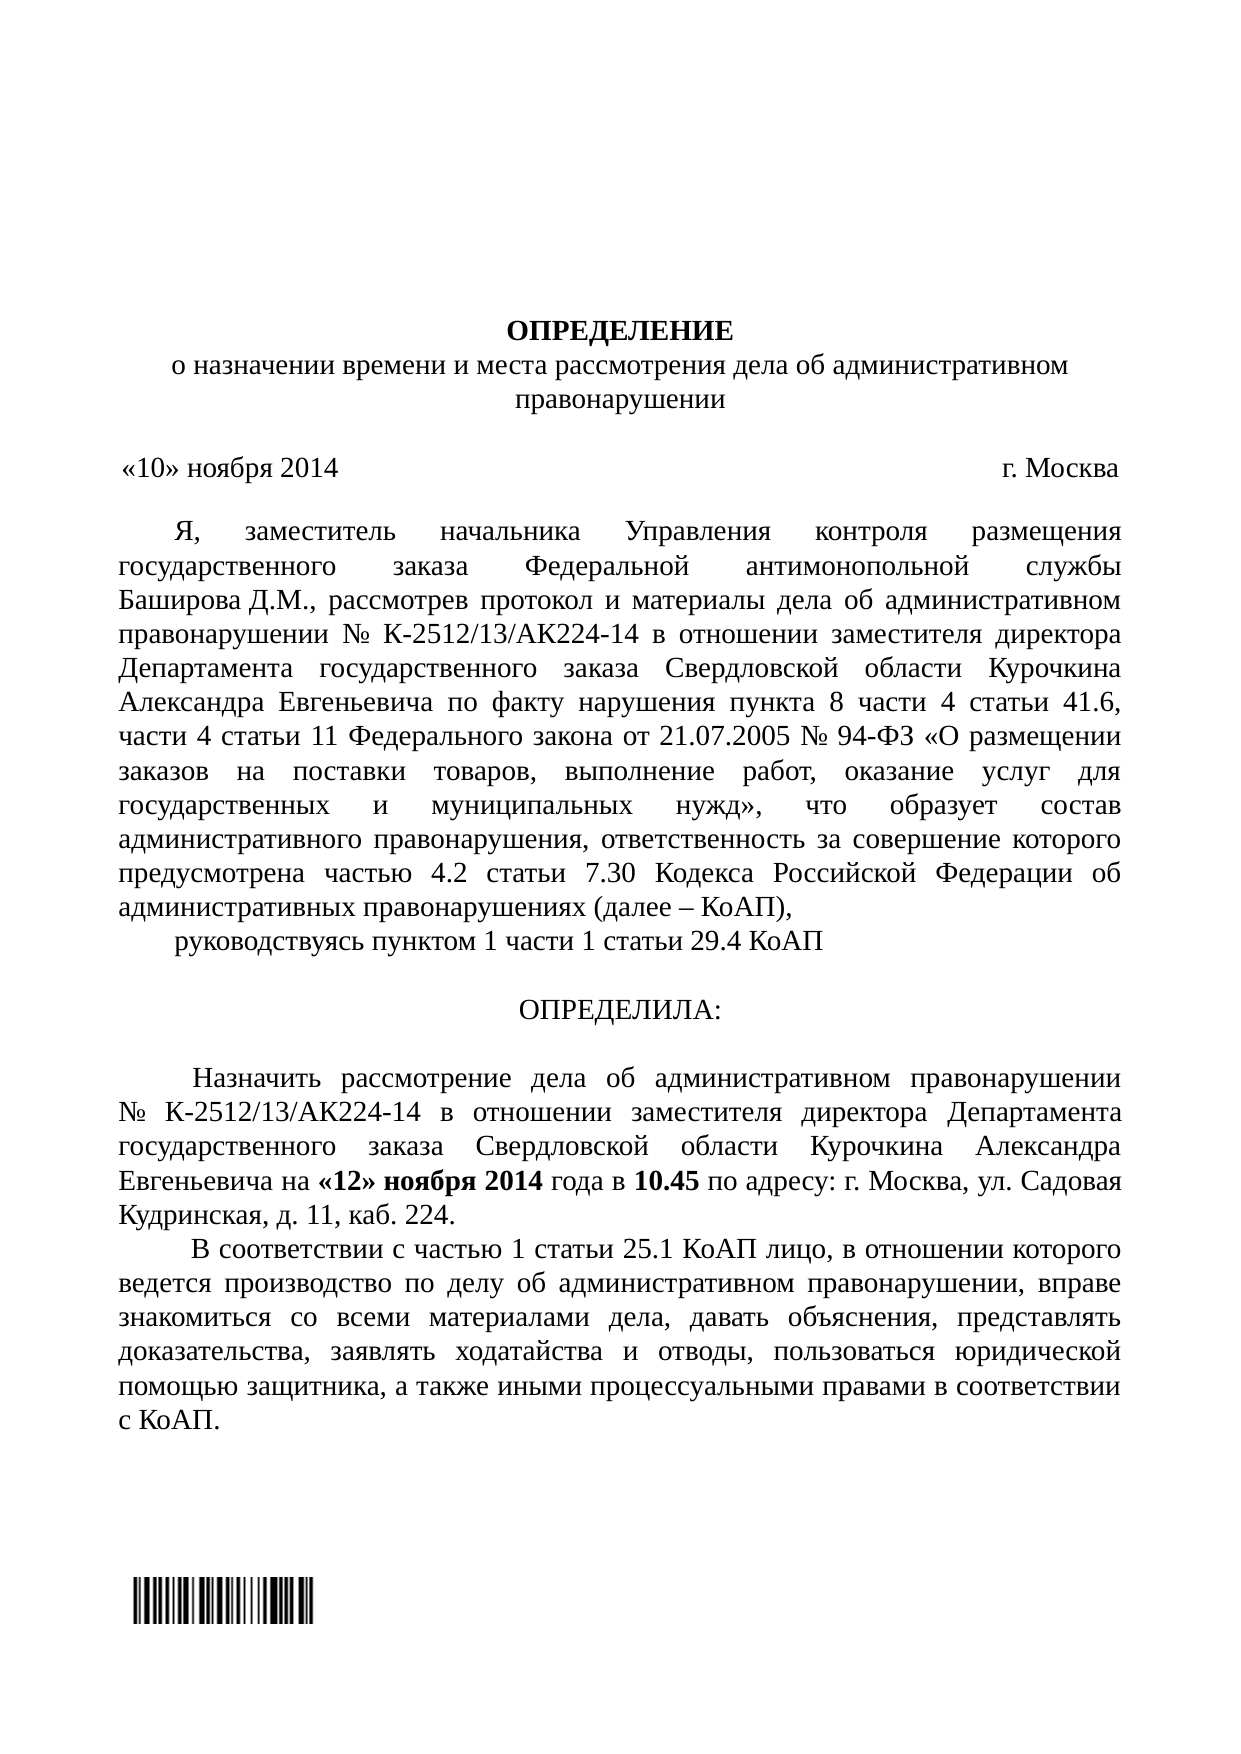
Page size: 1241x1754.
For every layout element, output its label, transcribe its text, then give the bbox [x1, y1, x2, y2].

text руководствуясь пунктом 1 части 1 статьи 29.4 КоАП [118, 923, 1122, 957]
text «10» ноября 2014 г. Москва [118, 450, 1122, 483]
picture [118, 1577, 331, 1624]
text о назначении времени и места рассмотрения дела об административном правонарушении [118, 347, 1122, 415]
text ОПРЕДЕЛЕНИЕ [118, 313, 1122, 347]
text Назначить рассмотрение дела об административном правонарушении № К-2512/13/АК224-14 в отношении заместителя директора Департамента государственного заказа Свердловской области Курочкина Александра Евгеньевича на «12» ноября 2014 года в 10.45 по адресу: г. Москва, ул. Садовая Кудринская, д. 11, каб. 224. [118, 1060, 1122, 1230]
text В соответствии с частью 1 статьи 25.1 КоАП лицо, в отношении которого ведется производство по делу об административном правонарушении, вправе знакомиться со всеми материалами дела, давать объяснения, представлять доказательства, заявлять ходатайства и отводы, пользоваться юридической помощью защитника, а также иными процессуальными правами в соответствии с КоАП. [118, 1231, 1122, 1435]
text Я, заместитель начальника Управления контроля размещения государственного заказа Федеральной антимонопольной службы Баширова Д.М., рассмотрев протокол и материалы дела об административном правонарушении № К-2512/13/АК224-14 в отношении заместителя директора Департамента государственного заказа Свердловской области Курочкина Александра Евгеньевича по факту нарушения пункта 8 части 4 статьи 41.6, части 4 статьи 11 Федерального закона от 21.07.2005 № 94-ФЗ «О размещении заказов на поставки товаров, выполнение работ, оказание услуг для государственных и муниципальных нужд», что образует состав административного правонарушения, ответственность за совершение которого предусмотрена частью 4.2 статьи 7.30 Кодекса Российской Федерации об административных правонарушениях (далее – КоАП), [118, 513, 1122, 923]
text ОПРЕДЕЛИЛА: [118, 992, 1122, 1025]
